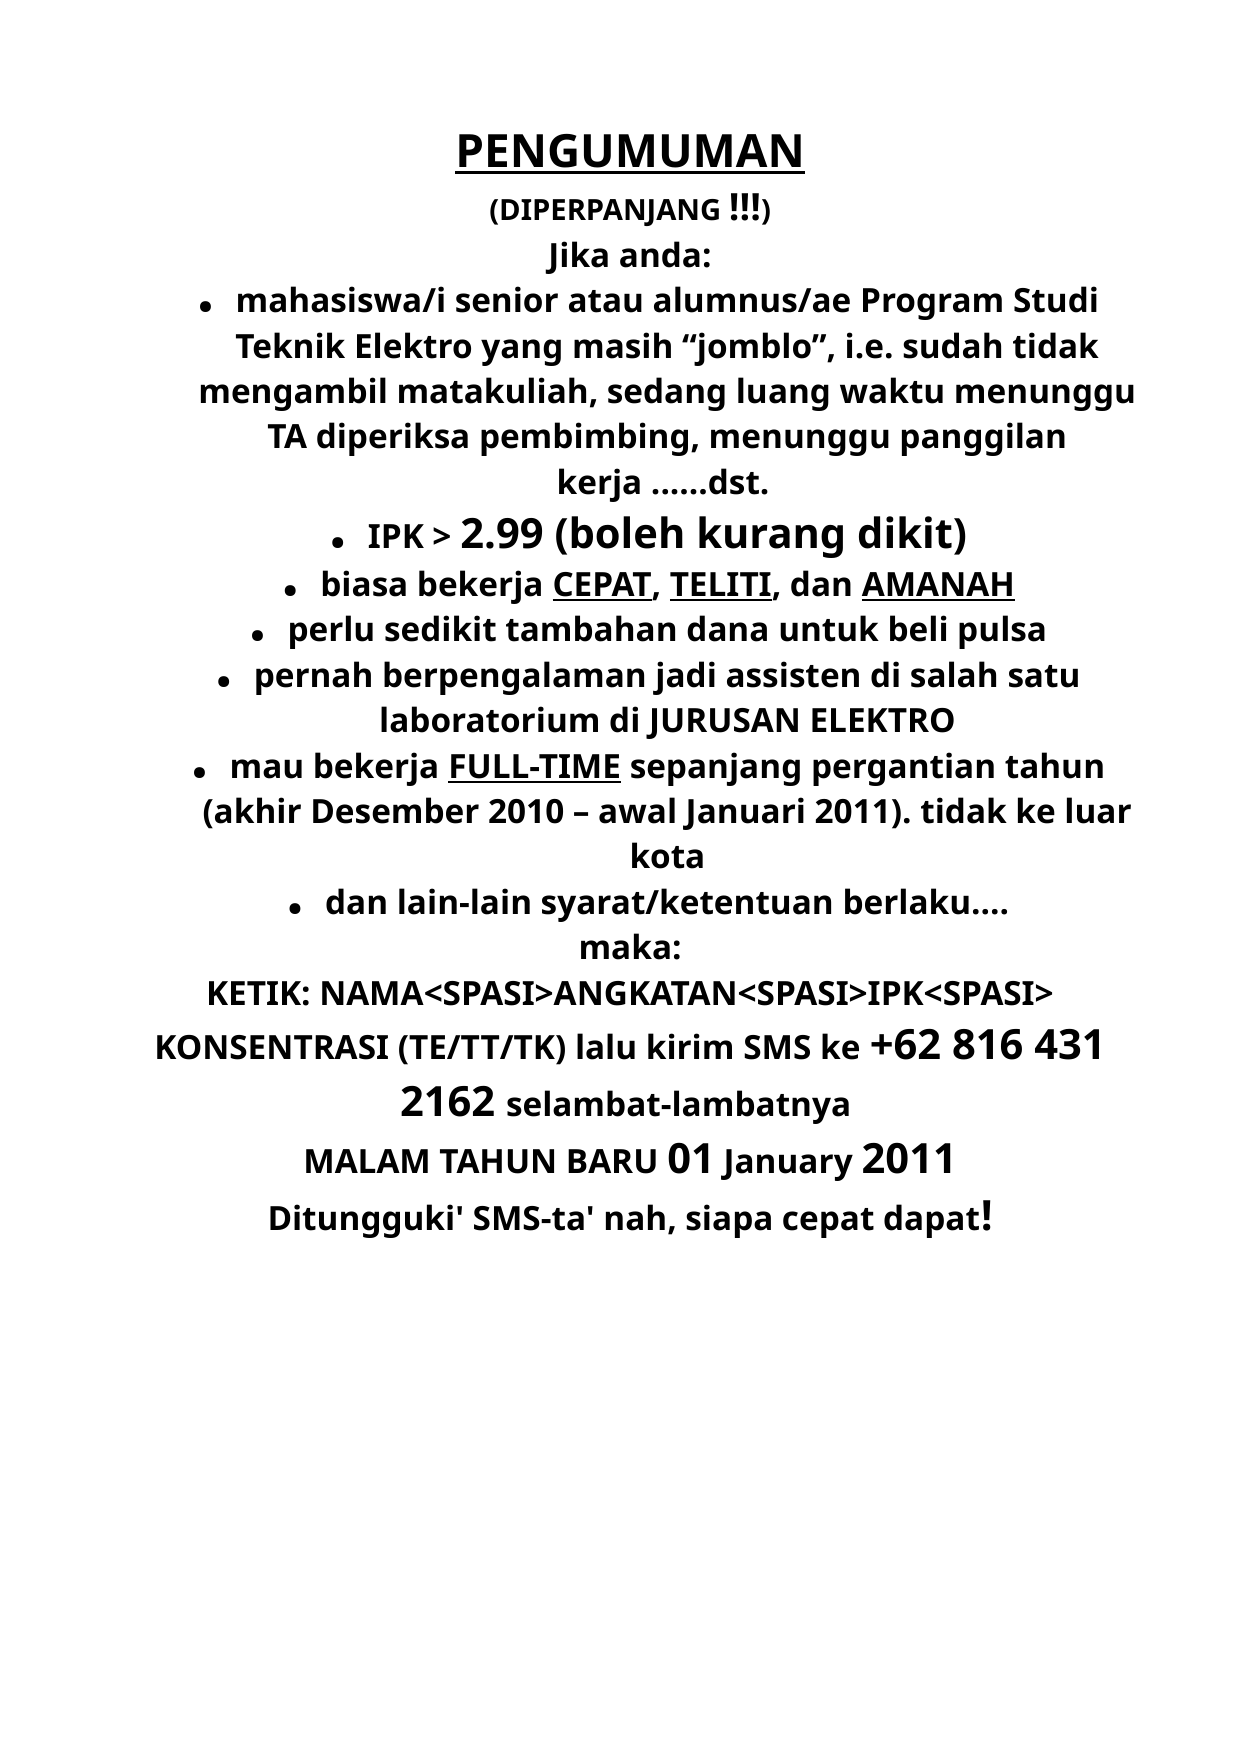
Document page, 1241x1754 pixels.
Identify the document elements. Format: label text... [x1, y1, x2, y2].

list biasa bekerja CEPAT, TELITI, dan AMANAH [156, 561, 1142, 606]
text (DIPERPANJANG !!!) [118, 181, 1142, 232]
text KETIK: NAMA<SPASI>ANGKATAN<SPASI>IPK<SPASI> KONSENTRASI (TE/TT/TK) lalu kirim SMS ke +62 816 431 2162 selambat-lambatnya [118, 969, 1142, 1128]
text PENGUMUMAN [118, 118, 1142, 181]
list mahasiswa/i senior atau alumnus/ae Program Studi Teknik Elektro yang masih “jomblo”, i.e. sudah tidak mengambil matakuliah, sedang luang waktu menunggu TA diperiksa pembimbing, menunggu panggilan kerja ......dst. [156, 277, 1142, 504]
list mau bekerja FULL-TIME sepanjang pergantian tahun (akhir Desember 2010 – awal Januari 2011). tidak ke luar kota [156, 742, 1142, 879]
list IPK > 2.99 (boleh kurang dikit) [156, 504, 1142, 561]
list dan lain-lain syarat/ketentuan berlaku.... [156, 879, 1142, 924]
list pernah berpengalaman jadi assisten di salah satu laboratorium di JURUSAN ELEKTRO [156, 652, 1142, 742]
text Jika anda: [118, 232, 1142, 277]
text MALAM TAHUN BARU 01 January 2011 [118, 1128, 1142, 1185]
list perlu sedikit tambahan dana untuk beli pulsa [156, 606, 1142, 652]
text maka: [118, 924, 1142, 969]
text Ditungguki' SMS-ta' nah, siapa cepat dapat! [118, 1185, 1142, 1242]
